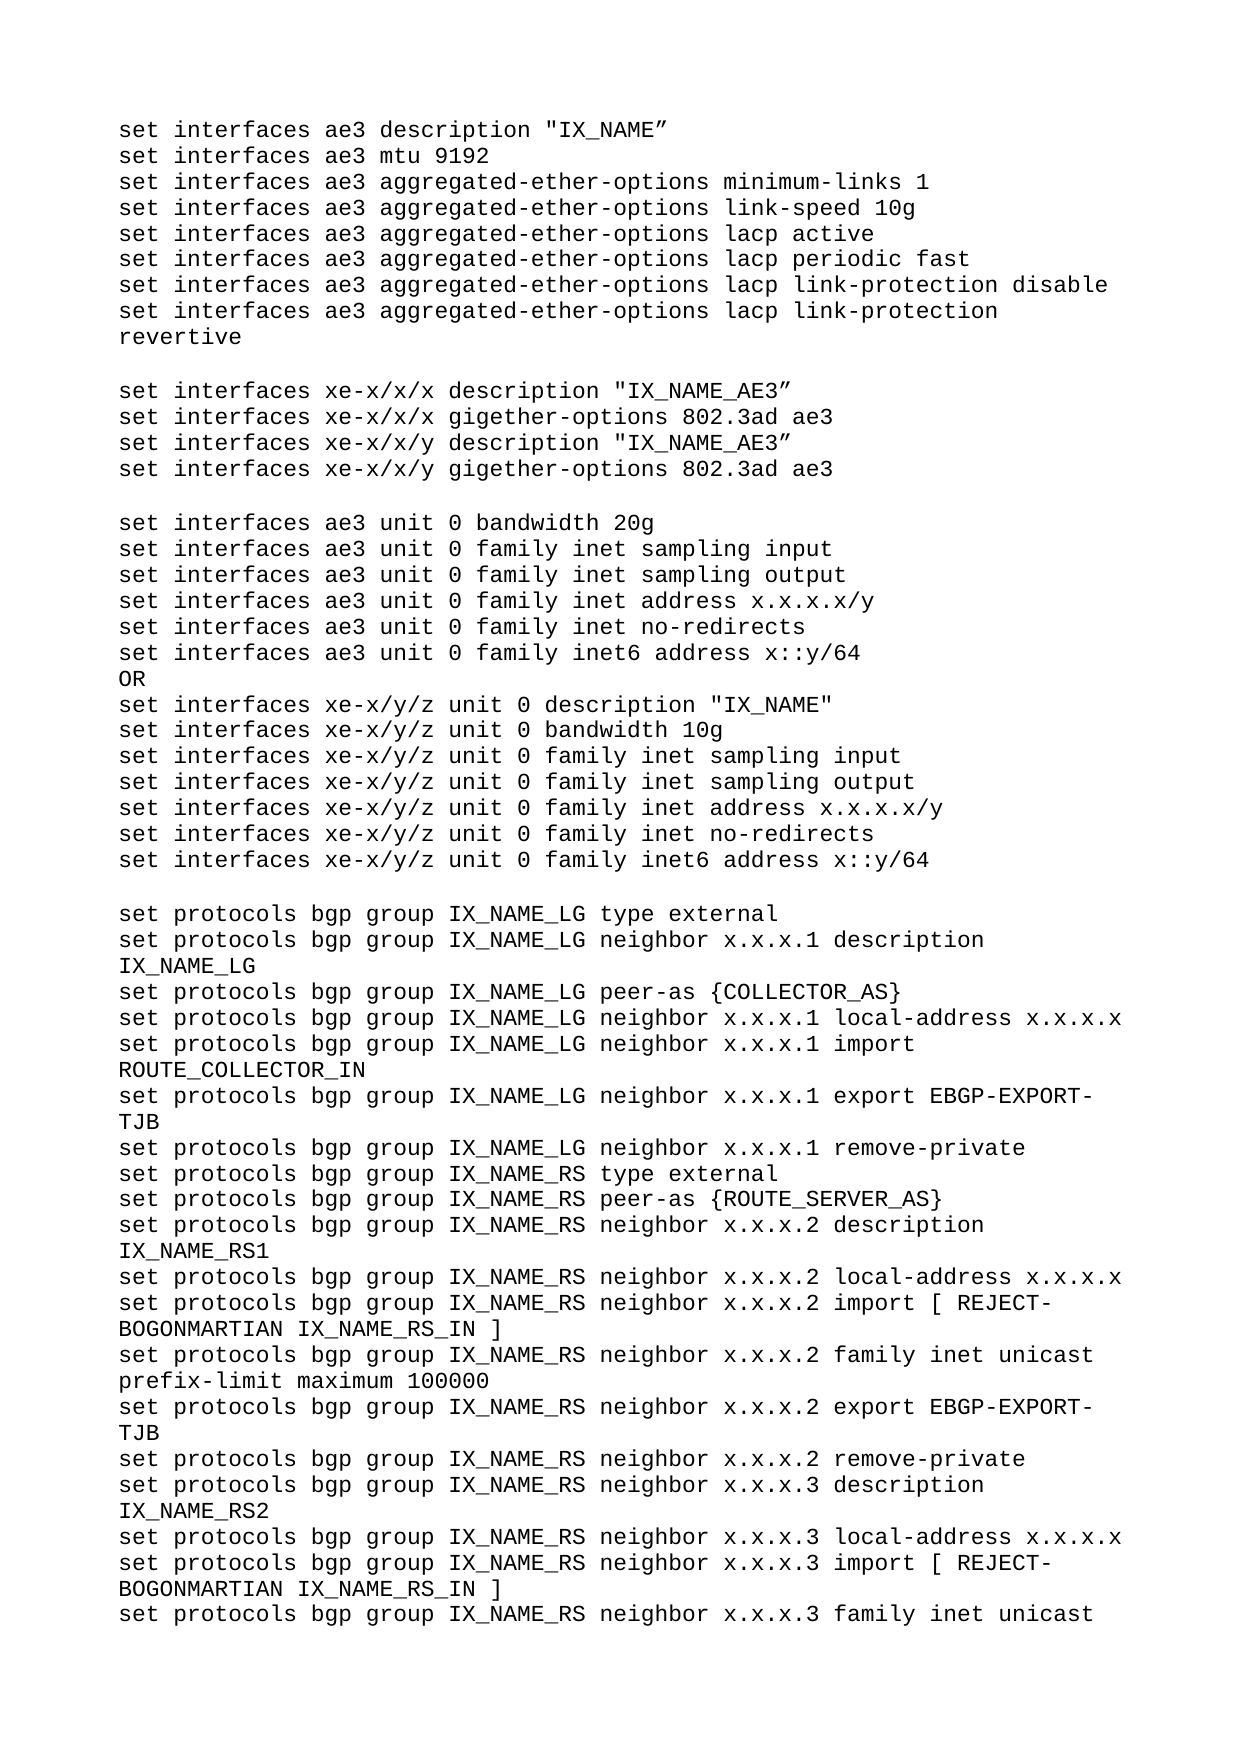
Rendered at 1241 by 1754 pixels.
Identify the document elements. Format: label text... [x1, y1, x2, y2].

text set protocols bgp group IX_NAME_RS neighbor x.x.x.3 import [ REJECT-BOGONMARTIAN IX_NAME_RS_IN ] [118, 1551, 1122, 1603]
text set protocols bgp group IX_NAME_RS neighbor x.x.x.3 family inet unicast [118, 1603, 1122, 1629]
text set protocols bgp group IX_NAME_RS peer-as {ROUTE_SERVER_AS} [118, 1188, 1122, 1214]
text OR [118, 667, 1122, 693]
text set protocols bgp group IX_NAME_LG neighbor x.x.x.1 description IX_NAME_LG [118, 928, 1122, 980]
text set interfaces ae3 aggregated-ether-options lacp active [118, 222, 1122, 248]
text set protocols bgp group IX_NAME_RS neighbor x.x.x.2 family inet unicast prefix-limit maximum 100000 [118, 1343, 1122, 1395]
text set protocols bgp group IX_NAME_LG type external [118, 902, 1122, 928]
text set protocols bgp group IX_NAME_RS neighbor x.x.x.2 export EBGP-EXPORT-TJB [118, 1395, 1122, 1447]
text set protocols bgp group IX_NAME_RS neighbor x.x.x.2 local-address x.x.x.x [118, 1266, 1122, 1292]
text set protocols bgp group IX_NAME_RS neighbor x.x.x.2 remove-private [118, 1447, 1122, 1473]
text set interfaces xe-x/x/y gigether-options 802.3ad ae3 [118, 457, 1122, 483]
text set interfaces ae3 unit 0 bandwidth 20g [118, 511, 1122, 537]
text set interfaces ae3 aggregated-ether-options link-speed 10g [118, 196, 1122, 222]
text set interfaces ae3 aggregated-ether-options minimum-links 1 [118, 170, 1122, 196]
text set protocols bgp group IX_NAME_LG neighbor x.x.x.1 import ROUTE_COLLECTOR_IN [118, 1032, 1122, 1084]
text set interfaces xe-x/y/z unit 0 family inet sampling input [118, 745, 1122, 771]
text set interfaces xe-x/y/z unit 0 family inet no-redirects [118, 823, 1122, 848]
text set interfaces xe-x/y/z unit 0 bandwidth 10g [118, 719, 1122, 745]
text set protocols bgp group IX_NAME_RS neighbor x.x.x.3 local-address x.x.x.x [118, 1525, 1122, 1551]
text set interfaces xe-x/x/x description "IX_NAME_AE3” [118, 379, 1122, 406]
text set interfaces xe-x/x/x gigether-options 802.3ad ae3 [118, 406, 1122, 431]
text set protocols bgp group IX_NAME_RS type external [118, 1162, 1122, 1188]
text set protocols bgp group IX_NAME_RS neighbor x.x.x.2 description IX_NAME_RS1 [118, 1214, 1122, 1266]
text set interfaces xe-x/y/z unit 0 family inet6 address x::y/64 [118, 848, 1122, 874]
text set interfaces ae3 description "IX_NAME” [118, 118, 1122, 144]
text set protocols bgp group IX_NAME_LG neighbor x.x.x.1 export EBGP-EXPORT-TJB [118, 1084, 1122, 1136]
text set interfaces ae3 unit 0 family inet address x.x.x.x/y [118, 589, 1122, 615]
text set interfaces ae3 unit 0 family inet sampling output [118, 563, 1122, 589]
text set interfaces ae3 mtu 9192 [118, 144, 1122, 170]
text set protocols bgp group IX_NAME_RS neighbor x.x.x.3 description IX_NAME_RS2 [118, 1473, 1122, 1525]
text set interfaces ae3 unit 0 family inet sampling input [118, 537, 1122, 563]
text set interfaces ae3 unit 0 family inet6 address x::y/64 [118, 641, 1122, 667]
text set interfaces xe-x/x/y description "IX_NAME_AE3” [118, 431, 1122, 457]
text set interfaces xe-x/y/z unit 0 family inet sampling output [118, 771, 1122, 797]
text set interfaces ae3 aggregated-ether-options lacp periodic fast [118, 248, 1122, 274]
text set interfaces ae3 aggregated-ether-options lacp link-protection revertive [118, 300, 1122, 352]
text set interfaces ae3 aggregated-ether-options lacp link-protection disable [118, 274, 1122, 300]
text set interfaces xe-x/y/z unit 0 description "IX_NAME" [118, 693, 1122, 719]
text set protocols bgp group IX_NAME_LG neighbor x.x.x.1 local-address x.x.x.x [118, 1006, 1122, 1032]
text set interfaces xe-x/y/z unit 0 family inet address x.x.x.x/y [118, 797, 1122, 823]
text set protocols bgp group IX_NAME_LG neighbor x.x.x.1 remove-private [118, 1136, 1122, 1162]
text set protocols bgp group IX_NAME_LG peer-as {COLLECTOR_AS} [118, 980, 1122, 1006]
text set protocols bgp group IX_NAME_RS neighbor x.x.x.2 import [ REJECT-BOGONMARTIAN IX_NAME_RS_IN ] [118, 1292, 1122, 1343]
text set interfaces ae3 unit 0 family inet no-redirects [118, 615, 1122, 641]
